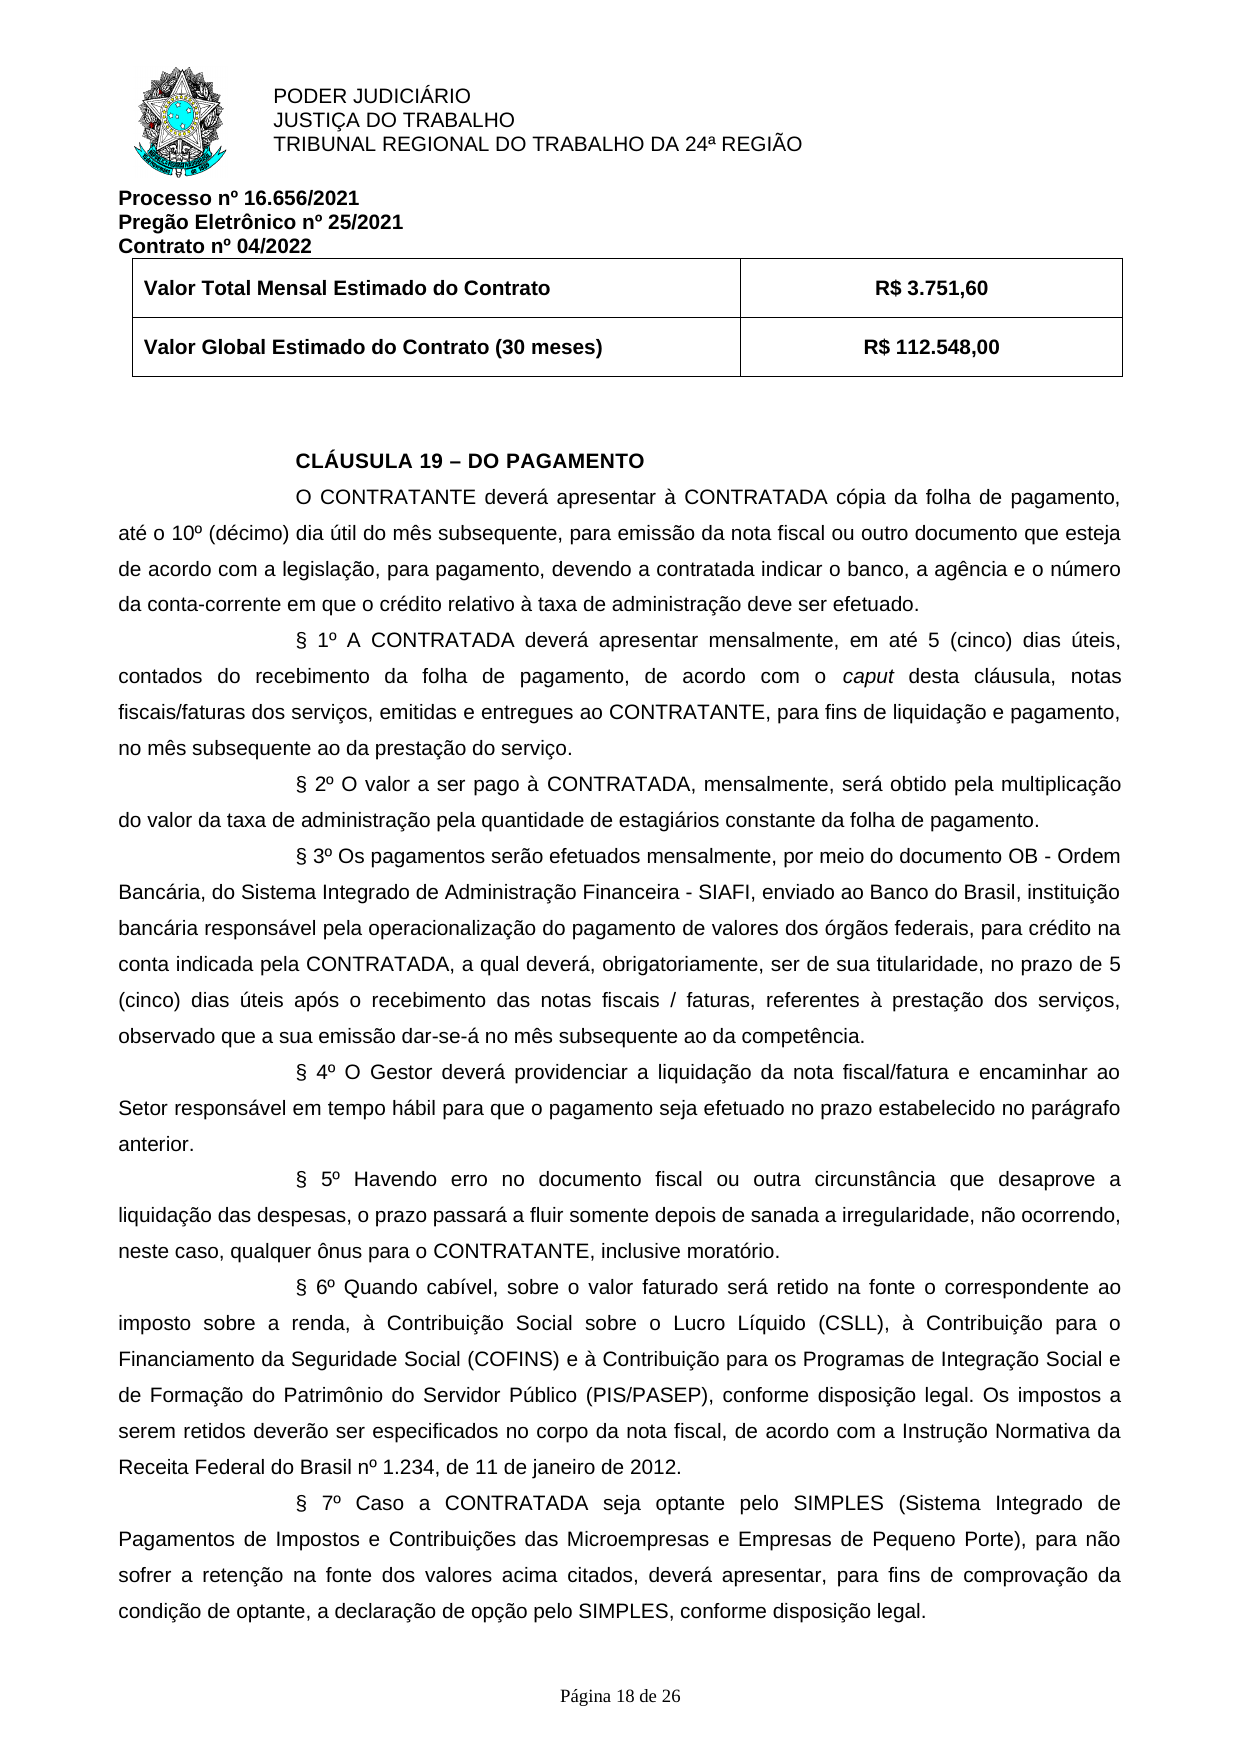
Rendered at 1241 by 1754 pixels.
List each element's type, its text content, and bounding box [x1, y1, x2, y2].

text § 2º O valor a ser pago à contratada, mensalmente, será obtido pela multiplicação do valor da taxa de administração pela quantidade de estagiários constante da folha de pagamento. [118, 772, 1122, 832]
text § 6º Quando cabível, sobre o valor faturado será retido na fonte o correspondente ao imposto sobre a renda, à Contribuição Social sobre o Lucro Líquido (CSLL), à Contribuição para o Financiamento da Seguridade Social (COFINS) e à Contribuição para os Programas de Integração Social e de Formação do Patrimônio do Servidor Público (PIS/PASEP), conforme disposição legal. Os impostos a serem retidos deverão ser especificados no corpo da nota fiscal, de acordo com a Instrução Normativa da Receita Federal do Brasil nº 1.234, de 11 de janeiro de 2012. [118, 1275, 1122, 1479]
text § 1º A CONTRATADA deverá apresentar mensalmente, em até 5 (cinco) dias úteis, contados do recebimento da folha de pagamento, de acordo com o caput desta cláusula, notas fiscais/faturas dos serviços, emitidas e entregues ao CONTRATANTE, para fins de liquidação e pagamento, no mês subsequente ao da prestação do serviço. [118, 628, 1122, 760]
text § 4º O Gestor deverá providenciar a liquidação da nota fiscal/fatura e encaminhar ao Setor responsável em tempo hábil para que o pagamento seja efetuado no prazo estabelecido no parágrafo anterior. [118, 1059, 1122, 1155]
text § 7º Caso a CONTRATADA seja optante pelo SIMPLES (Sistema Integrado de Pagamentos de Impostos e Contribuições das Microempresas e Empresas de Pequeno Porte), para não sofrer a retenção na fonte dos valores acima citados, deverá apresentar, para fins de comprovação da condição de optante, a declaração de opção pelo SIMPLES, conforme disposição legal. [118, 1491, 1122, 1622]
table_cell Valor Total Mensal Estimado do Contrato [133, 259, 740, 317]
text CLÁUSULA 19 – DO PAGAMENTO [118, 448, 1119, 472]
picture [133, 66, 228, 178]
text § 5º Havendo erro no documento fiscal ou outra circunstância que desaprove a liquidação das despesas, o prazo passará a fluir somente depois de sanada a irregularidade, não ocorrendo, neste caso, qualquer ônus para o Contratante, inclusive moratório. [118, 1167, 1122, 1263]
text § 3º Os pagamentos serão efetuados mensalmente, por meio do documento OB - Ordem Bancária, do Sistema Integrado de Administração Financeira - SIAFI, enviado ao Banco do Brasil, instituição bancária responsável pela operacionalização do pagamento de valores dos órgãos federais, para crédito na conta indicada pela CONTRATADA, a qual deverá, obrigatoriamente, ser de sua titularidade, no prazo de 5 (cinco) dias úteis após o recebimento das notas fiscais / faturas, referentes à prestação dos serviços, observado que a sua emissão dar-se-á no mês subsequente ao da competência. [118, 844, 1122, 1047]
table_cell Valor Global Estimado do Contrato (30 meses) [133, 318, 740, 376]
table_cell R$ 3.751,60 [741, 259, 1122, 317]
text O CONTRATANTE deverá apresentar à CONTRATADA cópia da folha de pagamento, até o 10º (décimo) dia útil do mês subsequente, para emissão da nota fiscal ou outro documento que esteja de acordo com a legislação, para pagamento, devendo a contratada indicar o banco, a agência e o número da conta-corrente em que o crédito relativo à taxa de administração deve ser efetuado. [118, 484, 1122, 616]
table_cell R$ 112.548,00 [741, 318, 1122, 376]
